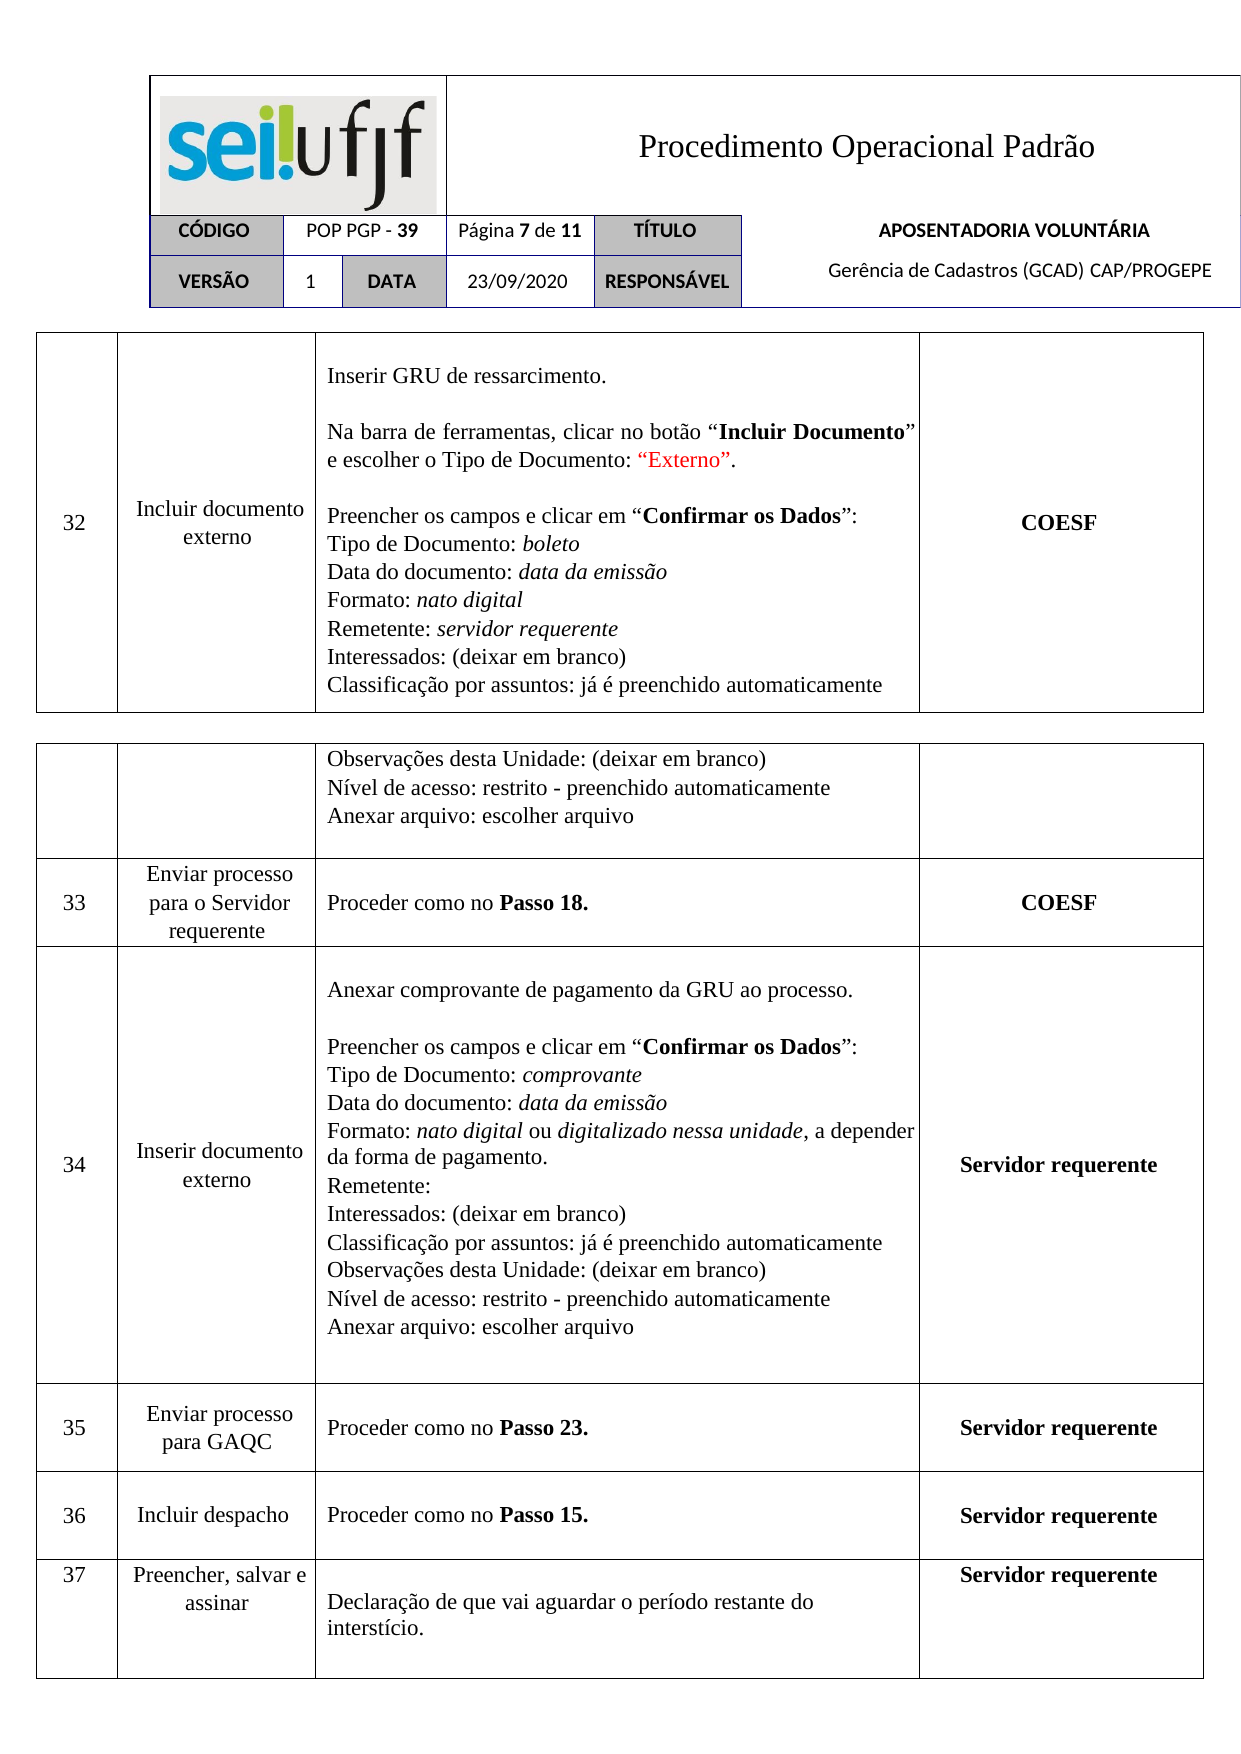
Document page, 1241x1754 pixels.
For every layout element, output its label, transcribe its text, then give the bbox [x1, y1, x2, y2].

table_cell Incluir despacho [118, 1472, 315, 1558]
table_cell Incluir documento externo [118, 333, 315, 712]
table_cell Proceder como no Passo 18. [316, 859, 919, 946]
table_header [37, 744, 117, 858]
table_cell 36 [37, 1472, 117, 1558]
table_cell 37 [37, 1560, 117, 1678]
table_cell Declaração de que vai aguardar o período restante do interstício. [316, 1560, 919, 1678]
table_cell Servidor requerente [920, 1472, 1203, 1558]
table_header [118, 744, 315, 858]
table_cell Preencher, salvar e assinar [118, 1560, 315, 1678]
table_header [920, 744, 1203, 858]
table_cell Servidor requerente [920, 1384, 1203, 1471]
table_cell Enviar processo para o Servidor requerente [118, 859, 315, 946]
table_cell Proceder como no Passo 23. [316, 1384, 919, 1471]
table_cell 35 [37, 1384, 117, 1471]
table_cell 32 [37, 333, 117, 712]
table_header Observações desta Unidade: (deixar em branco) Nível de acesso: restrito - preenchido automaticamente Anexar arquivo: escolher arquivo [316, 744, 919, 858]
table_cell Servidor requerente [920, 1560, 1203, 1678]
table_cell COESF [920, 333, 1203, 712]
table_cell Inserir GRU de ressarcimento. Na barra de ferramentas, clicar no botão “Incluir Documento” e escolher o Tipo de Documento: “Externo”. Preencher os campos e clicar em “Confirmar os Dados”: Tipo de Documento: boleto Data do documento: data da emissão Formato: nato digital Remetente: servidor requerente Interessados: (deixar em branco) Classificação por assuntos: já é preenchido automaticamente [316, 333, 919, 712]
table_cell 34 [37, 947, 117, 1383]
table_cell 33 [37, 859, 117, 946]
table_cell COESF [920, 859, 1203, 946]
table_cell Proceder como no Passo 15. [316, 1472, 919, 1558]
table_cell Anexar comprovante de pagamento da GRU ao processo. Preencher os campos e clicar em “Confirmar os Dados”: Tipo de Documento: comprovante Data do documento: data da emissão Formato: nato digital ou digitalizado nessa unidade, a depender da forma de pagamento. Remetente: Interessados: (deixar em branco) Classificação por assuntos: já é preenchido automaticamente Observações desta Unidade: (deixar em branco) Nível de acesso: restrito - preenchido automaticamente Anexar arquivo: escolher arquivo [316, 947, 919, 1383]
table_cell Inserir documento externo [118, 947, 315, 1383]
table_cell Enviar processo para GAQC [118, 1384, 315, 1471]
table_cell Servidor requerente [920, 947, 1203, 1383]
